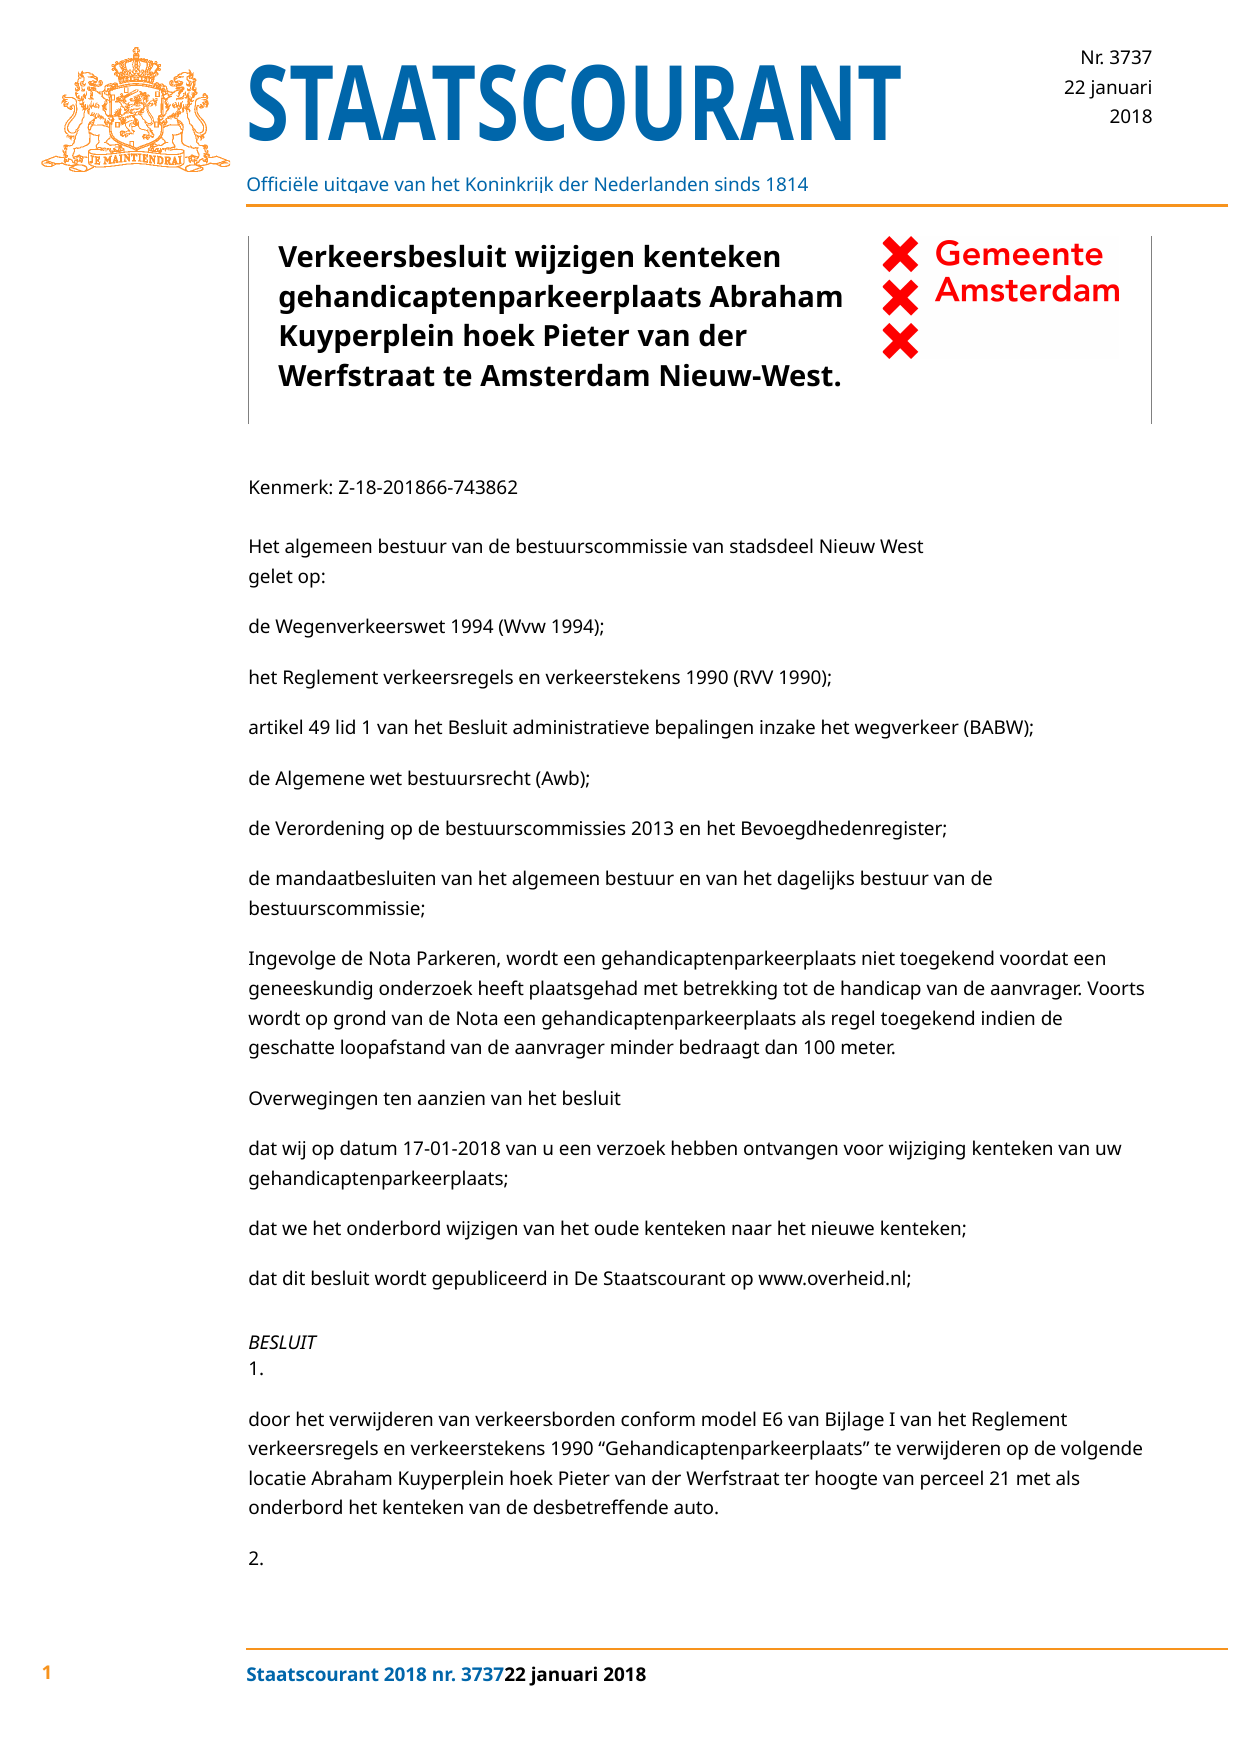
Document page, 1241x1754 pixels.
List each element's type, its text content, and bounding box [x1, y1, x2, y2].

text dat we het onderbord wijzigen van het oude kenteken naar het nieuwe kenteken; [248, 1215, 1152, 1241]
text 1. [248, 1355, 1152, 1381]
text Ingevolge de Nota Parkeren, wordt een gehandicaptenparkeerplaats niet toegekend voordat een geneeskundig onderzoek heeft plaatsgehad met betrekking tot de handicap van de aanvrager. Voorts wordt op grond van de Nota een gehandicaptenparkeerplaats als regel toegekend indien de geschatte loopafstand van de aanvrager minder bedraagt dan 100 meter. [248, 946, 1152, 1060]
picture [41, 47, 231, 172]
text gelet op: [248, 563, 1152, 589]
table_header [850, 236, 1151, 424]
text Het algemeen bestuur van de bestuurscommissie van stadsdeel Nieuw West [248, 533, 1152, 559]
text de Algemene wet bestuursrecht (Awb); [248, 765, 1152, 791]
text BESLUIT [248, 1329, 1152, 1355]
table_header Verkeersbesluit wijzigen kenteken gehandicaptenparkeerplaats Abraham Kuyperplein hoek Pieter van der Werfstraat te Amsterdam Nieuw-West. [249, 236, 850, 424]
text 2. [248, 1545, 1152, 1571]
text artikel 49 lid 1 van het Besluit administratieve bepalingen inzake het wegverkeer (BABW); [248, 714, 1152, 740]
text Overwegingen ten aanzien van het besluit [248, 1085, 1152, 1111]
text het Reglement verkeersregels en verkeerstekens 1990 (RVV 1990); [248, 664, 1152, 690]
text door het verwijderen van verkeersborden conform model E6 van Bijlage I van het Reglement verkeersregels en verkeerstekens 1990 “Gehandicaptenparkeerplaats” te verwijderen op de volgende locatie Abraham Kuyperplein hoek Pieter van der Werfstraat ter hoogte van perceel 21 met als onderbord het kenteken van de desbetreffende auto. [248, 1406, 1152, 1520]
text de Wegenverkeerswet 1994 (Wvw 1994); [248, 613, 1152, 639]
text dat wij op datum 17-01-2018 van u een verzoek hebben ontvangen voor wijziging kenteken van uw gehandicaptenparkeerplaats; [248, 1135, 1152, 1191]
text Kenmerk: Z-18-201866-743862 [248, 474, 1152, 500]
picture [882, 236, 1119, 359]
text de mandaatbesluiten van het algemeen bestuur en van het dagelijks bestuur van de bestuurscommissie; [248, 866, 1152, 921]
text de Verordening op de bestuurscommissies 2013 en het Bevoegdhedenregister; [248, 815, 1152, 841]
text dat dit besluit wordt gepubliceerd in De Staatscourant op www.overheid.nl; [248, 1266, 1152, 1291]
